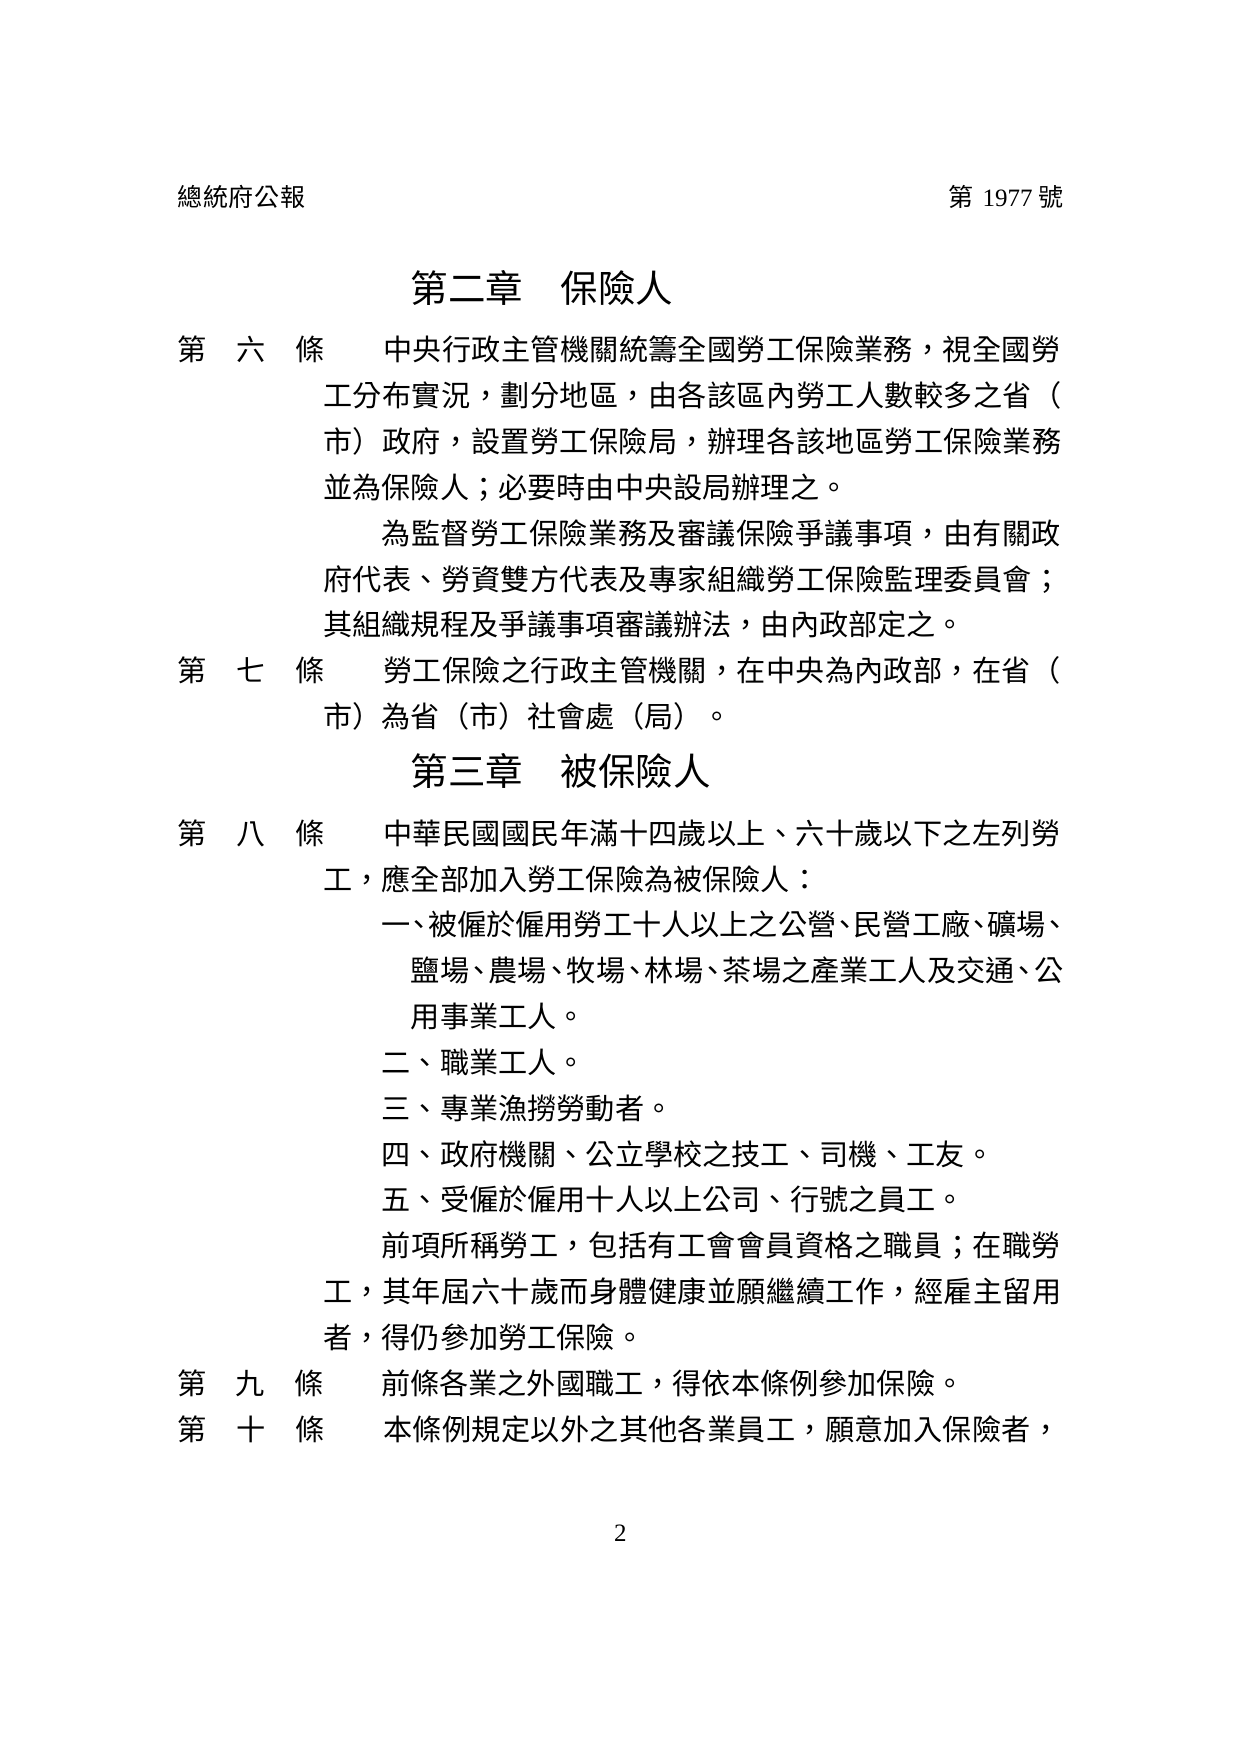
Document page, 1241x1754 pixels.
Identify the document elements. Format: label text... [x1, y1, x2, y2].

text 第 九 條 前條各業之外國職工，得依本條例參加保險。 [177, 1357, 1063, 1403]
text 第 八 條 中華民國國民年滿十四歲以上、六十歲以下之左列勞工，應全部加入勞工保險為被保險人： [177, 807, 1063, 899]
text 一、被僱於僱用勞工十人以上之公營、民營工廠、礦場、鹽場、農場、牧場、林場、茶場之產業工人及交通、公用事業工人。 [381, 899, 1063, 1037]
text 第 六 條 中央行政主管機關統籌全國勞工保險業務，視全國勞工分布實況，劃分地區，由各該區內勞工人數較多之省（市）政府，設置勞工保險局，辦理各該地區勞工保險業務，並為保險人；必要時由中央設局辦理之。 [177, 324, 1063, 507]
text 二、職業工人。 [381, 1037, 1063, 1082]
text 第 七 條 勞工保險之行政主管機關，在中央為內政部，在省（市）為省（市）社會處（局）。 [177, 645, 1063, 737]
text 四、政府機關、公立學校之技工、司機、工友。 [381, 1128, 1063, 1174]
text 三、專業漁撈勞動者。 [381, 1082, 1063, 1128]
text 第二章 保險人 [411, 266, 1063, 312]
text 為監督勞工保險業務及審議保險爭議事項，由有關政府代表、勞資雙方代表及專家組織勞工保險監理委員會；其組織規程及爭議事項審議辦法，由內政部定之。 [323, 507, 1063, 645]
text 第 十 條 本條例規定以外之其他各業員工，願意加入保險者， [177, 1403, 1063, 1449]
text 第三章 被保險人 [411, 749, 1063, 795]
text 五、受僱於僱用十人以上公司、行號之員工。 [381, 1174, 1063, 1220]
text 前項所稱勞工，包括有工會會員資格之職員；在職勞工，其年屆六十歲而身體健康並願繼續工作，經雇主留用者，得仍參加勞工保險。 [323, 1220, 1063, 1357]
